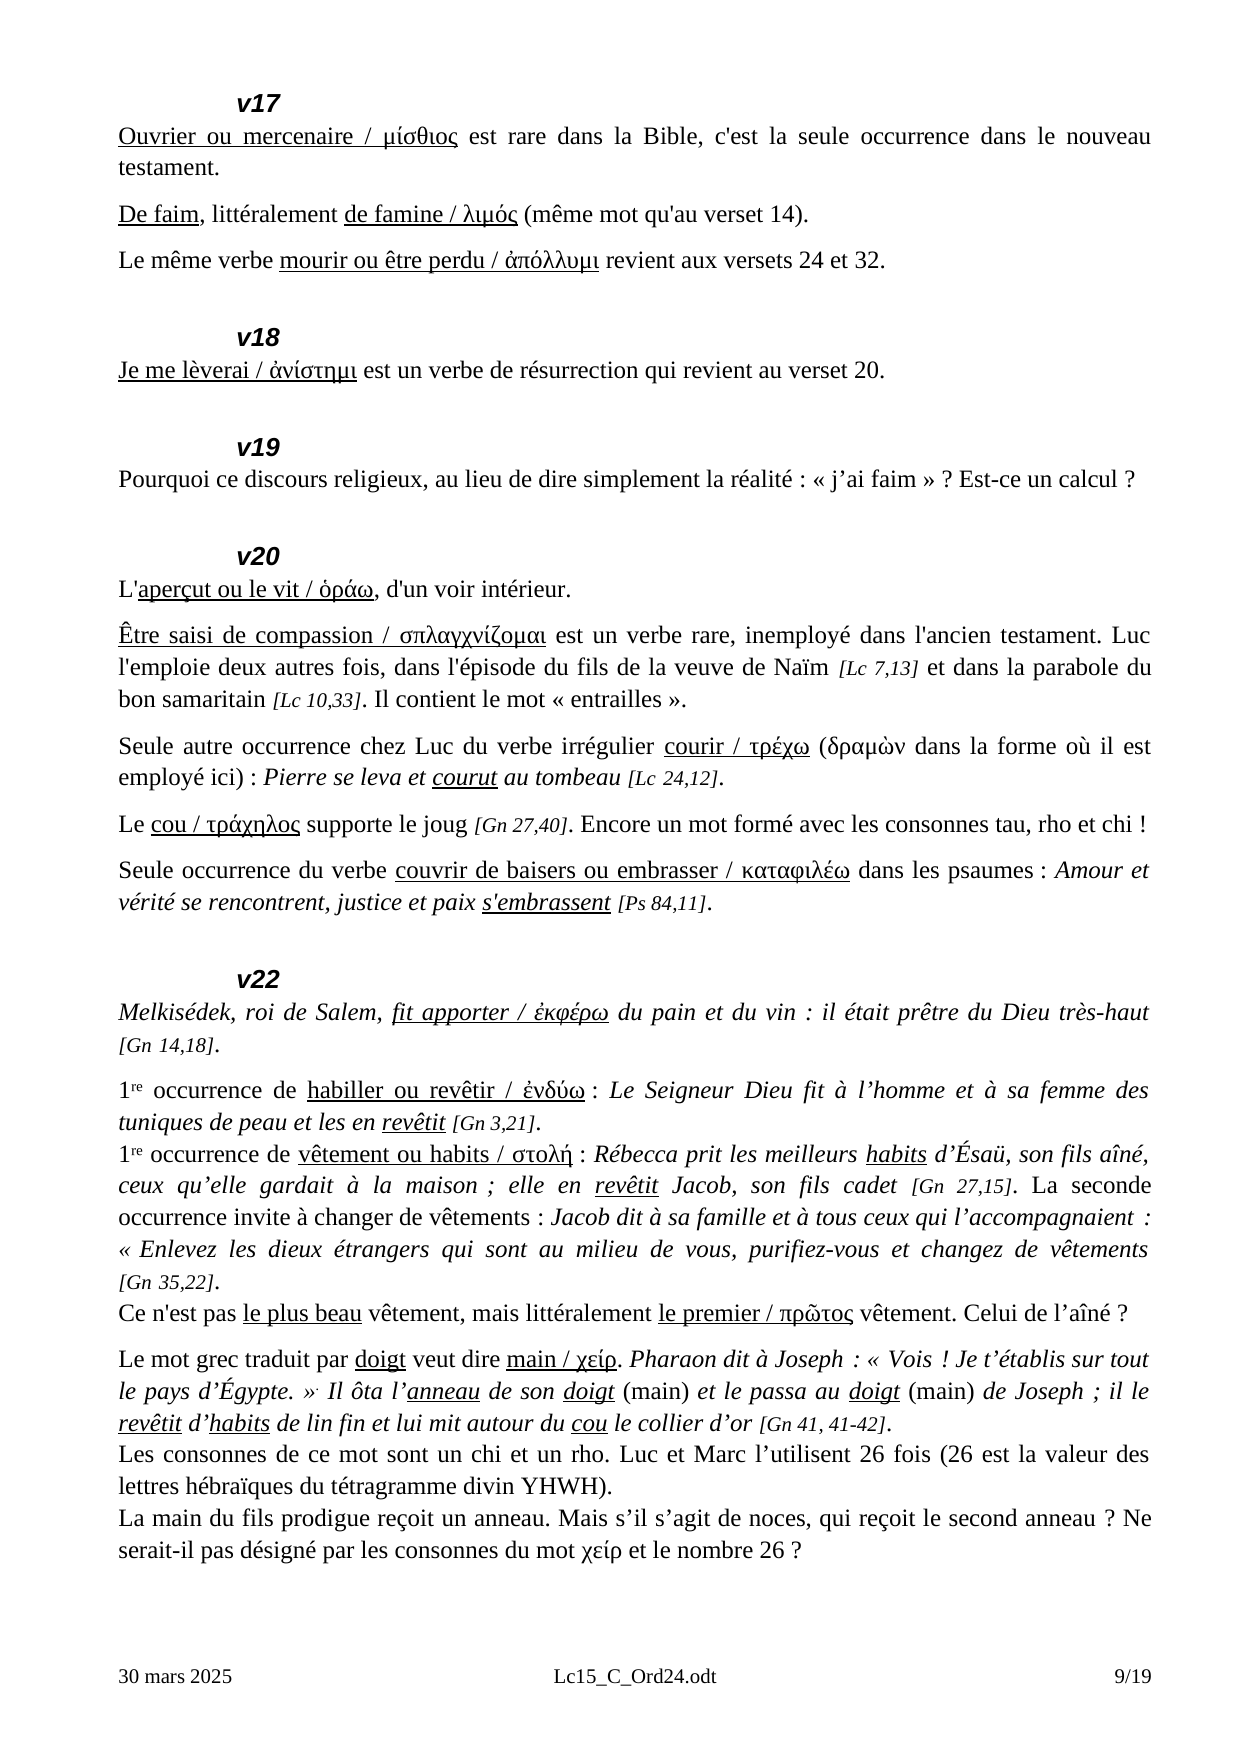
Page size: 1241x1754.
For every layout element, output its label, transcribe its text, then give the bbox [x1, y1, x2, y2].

text Le mot grec traduit par doigt veut dire main / χείρ. Pharaon dit à Joseph : « Vois ! Je t’établis sur tout le pays d’Égypte. ». Il ôta l’anneau de son doigt (main) et le passa au doigt (main) de Joseph ; il le revêtit d’habits de lin fin et lui mit autour du cou le collier d’or [Gn 41, 41-42]. [118, 1345, 1152, 1436]
text L'aperçut ou le vit / ὁράω, d'un voir intérieur. [118, 575, 1152, 603]
text 1ʳᵉ occurrence de vêtement ou habits / στολή : Rébecca prit les meilleurs habits d’Ésaü, son fils aîné, ceux qu’elle gardait à la maison ; elle en revêtit Jacob, son fils cadet [Gn 27,15]. La seconde occurrence invite à changer de vêtements : Jacob dit à sa famille et à tous ceux qui l’accompagnaient : « Enlevez les dieux étrangers qui sont au milieu de vous, purifiez-vous et changez de vêtements [Gn 35,22]. [118, 1140, 1152, 1294]
text Le même verbe mourir ou être perdu / ἀπόλλυμι revient aux versets 24 et 32. [118, 247, 1152, 274]
subtitle v18 [236, 323, 1152, 352]
text Le cou / τράχηλος supporte le joug [Gn 27,40]. Encore un mot formé avec les consonnes tau, rho et chi ! [118, 810, 1152, 838]
text 1ʳᵉ occurrence de habiller ou revêtir / ἐνδύω : Le Seigneur Dieu fit à l’homme et à sa femme des tuniques de peau et les en revêtit [Gn 3,21]. [118, 1076, 1152, 1136]
text La main du fils prodigue reçoit un anneau. Mais s’il s’agit de noces, qui reçoit le second anneau ? Ne serait-il pas désigné par les consonnes du mot χείρ et le nombre 26 ? [118, 1504, 1152, 1563]
text De faim, littéralement de famine / λιμός (même mot qu'au verset 14). [118, 200, 1152, 228]
text Pourquoi ce discours religieux, au lieu de dire simplement la réalité : « j’ai faim » ? Est-ce un calcul ? [118, 466, 1152, 493]
text Être saisi de compassion / σπλαγχνίζομαι est un verbe rare, inemployé dans l'ancien testament. Luc l'emploie deux autres fois, dans l'épisode du fils de la veuve de Naïm [Lc 7,13] et dans la parabole du bon samaritain [Lc 10,33]. Il contient le mot « entrailles ». [118, 622, 1152, 713]
subtitle v22 [236, 965, 1152, 994]
text Melkisédek, roi de Salem, fit apporter / ἐκφέρω du pain et du vin : il était prêtre du Dieu très-haut [Gn 14,18]. [118, 998, 1152, 1057]
subtitle v17 [236, 88, 1152, 117]
text Ce n'est pas le plus beau vêtement, mais littéralement le premier / πρῶτος vêtement. Celui de l’aîné ? [118, 1299, 1152, 1326]
text Seule autre occurrence chez Luc du verbe irrégulier courir / τρέχω (δραμὼν dans la forme où il est employé ici) : Pierre se leva et courut au tombeau [Lc 24,12]. [118, 732, 1152, 791]
text Ouvrier ou mercenaire / μίσθιος est rare dans la Bible, c'est la seule occurrence dans le nouveau testament. [118, 122, 1152, 181]
subtitle v20 [236, 542, 1152, 571]
text Je me lèverai / ἀνίστημι est un verbe de résurrection qui revient au verset 20. [118, 356, 1152, 384]
text Seule occurrence du verbe couvrir de baisers ou embrasser / καταφιλέω dans les psaumes : Amour et vérité se rencontrent, justice et paix s'embrassent [Ps 84,11]. [118, 857, 1152, 916]
subtitle v19 [236, 432, 1152, 461]
text Les consonnes de ce mot sont un chi et un rho. Luc et Marc l’utilisent 26 fois (26 est la valeur des lettres hébraïques du tétragramme divin YHWH). [118, 1441, 1152, 1500]
